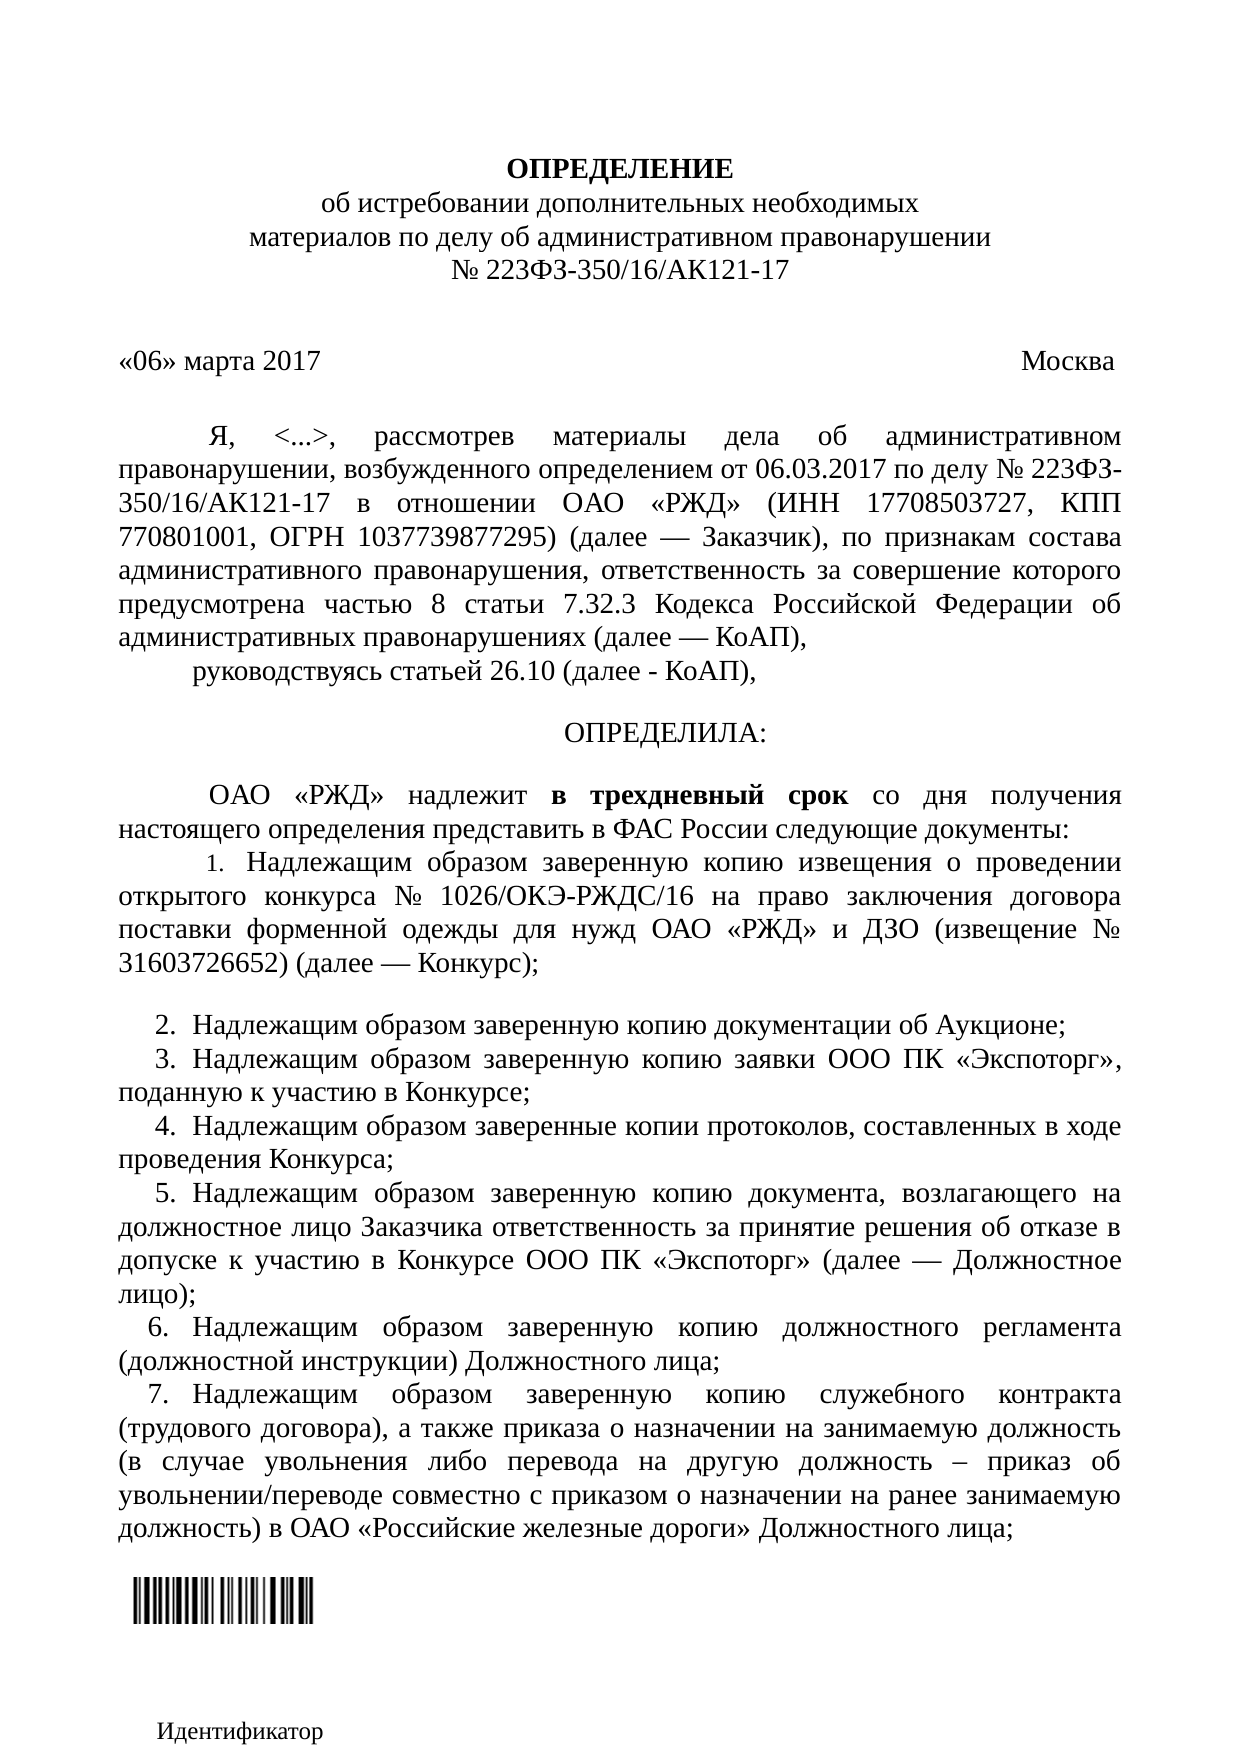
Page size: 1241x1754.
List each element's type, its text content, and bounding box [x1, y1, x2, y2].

text ОАО «РЖД» надлежит в трехдневный срок со дня получения настоящего определения представить в ФАС России следующие документы: [118, 777, 1122, 844]
list 3. Надлежащим образом заверенную копию заявки ООО ПК «Экспоторг», поданную к участию в Конкурсе; [118, 1041, 1122, 1108]
text Я, <...>, рассмотрев материалы дела об административном правонарушении, возбужденного определением от 06.03.2017 по делу № 223ФЗ-350/16/АК121-17 в отношении ОАО «РЖД» (ИНН 17708503727, КПП 770801001, ОГРН 1037739877295) (далее — Заказчик), по признакам состава административного правонарушения, ответственность за совершение которого предусмотрена частью 8 статьи 7.32.3 Кодекса Российской Федерации об административных правонарушениях (далее — КоАП), [118, 418, 1122, 653]
list 7. Надлежащим образом заверенную копию служебного контракта (трудового договора), а также приказа о назначении на занимаемую должность (в случае увольнения либо перевода на другую должность – приказ об увольнении/переводе совместно с приказом о назначении на ранее занимаемую должность) в ОАО «Российские железные дороги» Должностного лица; [118, 1376, 1122, 1544]
list 4. Надлежащим образом заверенные копии протоколов, составленных в ходе проведения Конкурса; [118, 1108, 1122, 1175]
list 5. Надлежащим образом заверенную копию документа, возлагающего на должностное лицо Заказчика ответственность за принятие решения об отказе в допуске к участию в Конкурсе ООО ПК «Экспоторг» (далее — Должностное лицо); [118, 1175, 1122, 1309]
text «06» марта 2017 Москва [118, 343, 1122, 377]
text материалов по делу об административном правонарушении [118, 219, 1122, 252]
text № 223ФЗ-350/16/АК121-17 [118, 252, 1122, 286]
picture [118, 1577, 331, 1624]
text ОПРЕДЕЛИЛА: [118, 715, 1122, 749]
list Надлежащим образом заверенную копию извещения о проведении открытого конкурса № 1026/ОКЭ-РЖДС/16 на право заключения договора поставки форменной одежды для нужд ОАО «РЖД» и ДЗО (извещение № 31603726652) (далее — Конкурс); [118, 844, 1122, 979]
text руководствуясь статьей 26.10 (далее - КоАП), [118, 653, 1122, 686]
list 2. Надлежащим образом заверенную копию документации об Аукционе; [118, 1007, 1122, 1041]
text ОПРЕДЕЛЕНИЕ [118, 152, 1122, 185]
text об истребовании дополнительных необходимых [118, 185, 1122, 219]
list 6. Надлежащим образом заверенную копию должностного регламента (должностной инструкции) Должностного лица; [118, 1309, 1122, 1376]
